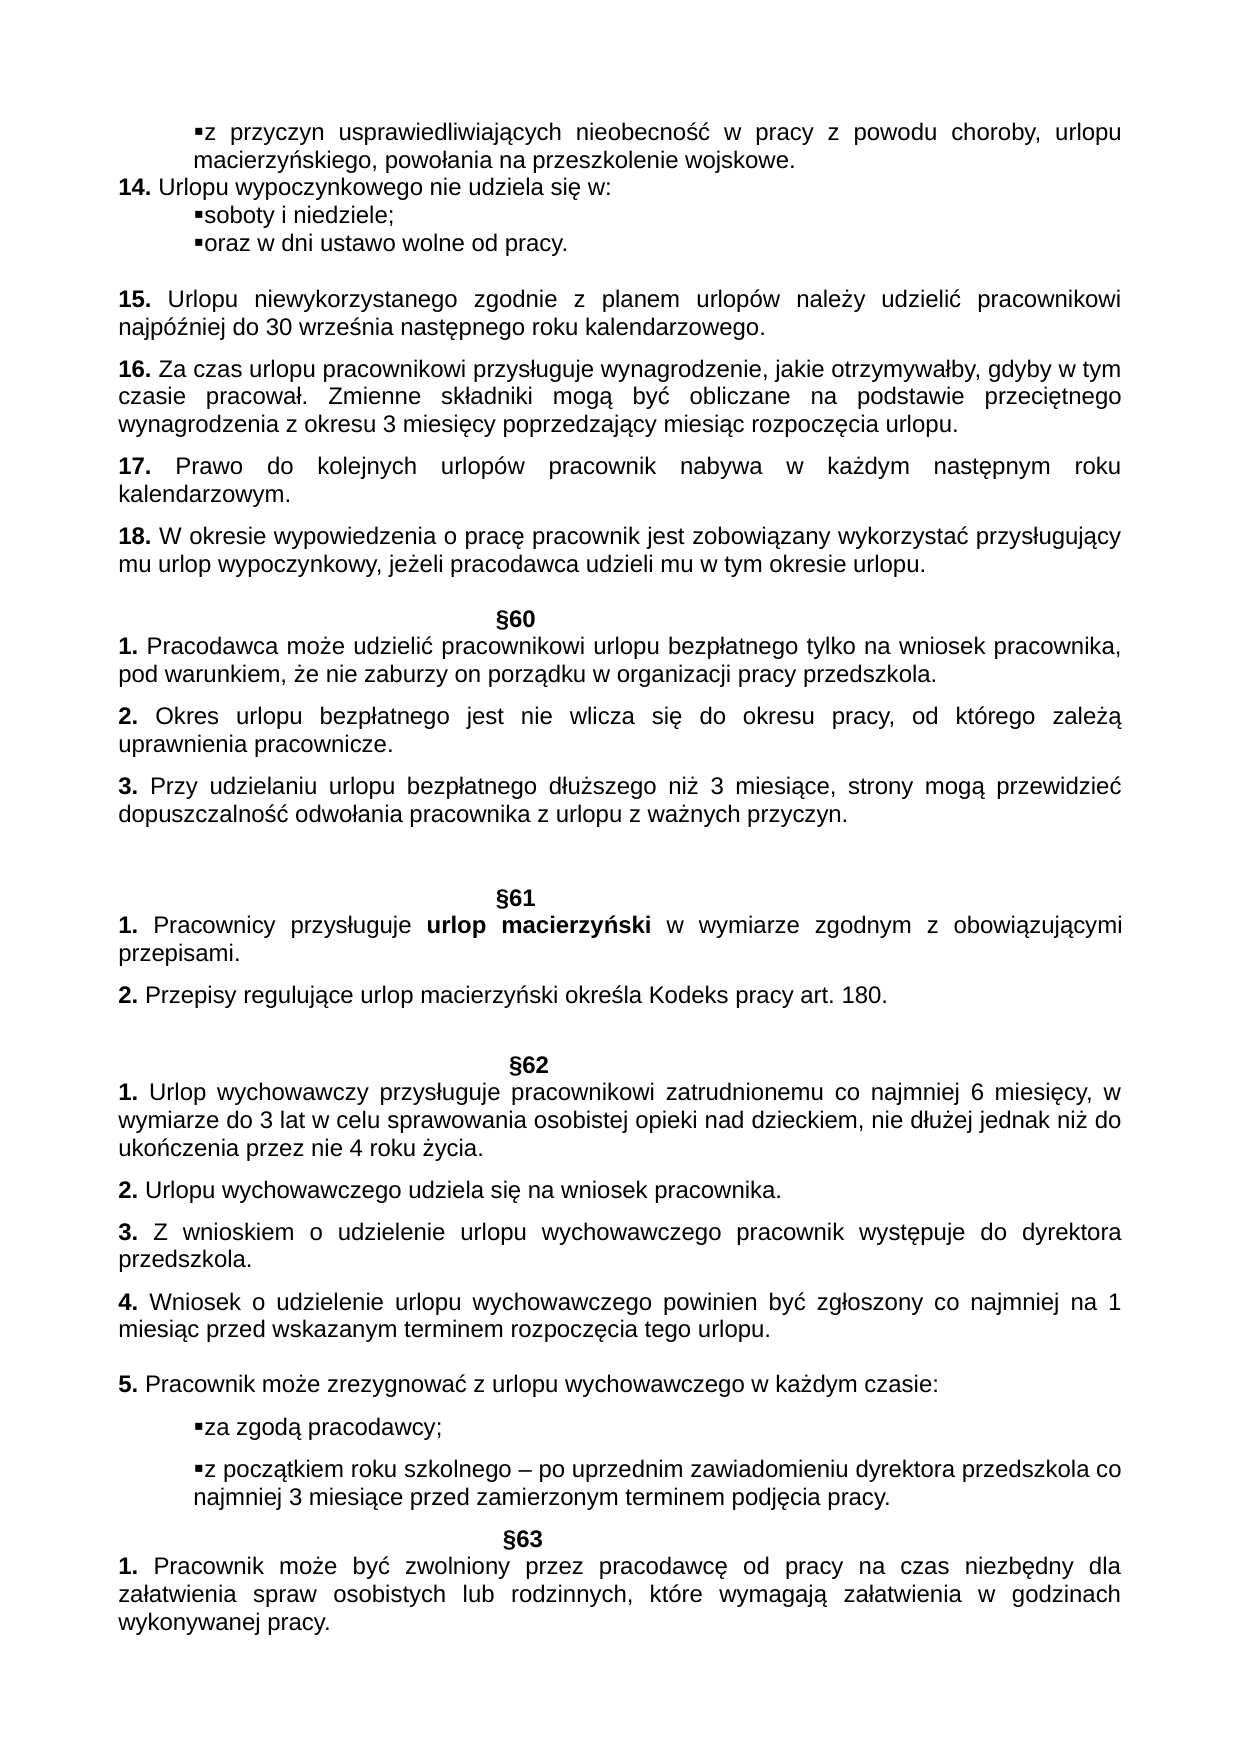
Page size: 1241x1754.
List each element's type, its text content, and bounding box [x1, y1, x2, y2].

text 18. W okresie wypowiedzenia o pracę pracownik jest zobowiązany wykorzystać przysługujący mu urlop wypoczynkowy, jeżeli pracodawca udzieli mu w tym okresie urlopu. [118, 522, 1123, 577]
text 1. Urlop wychowawczy przysługuje pracownikowi zatrudnionemu co najmniej 6 miesięcy, w wymiarze do 3 lat w celu sprawowania osobistej opieki nad dzieckiem, nie dłużej jednak niż do ukończenia przez nie 4 roku życia. [118, 1078, 1123, 1161]
text 2. Przepisy regulujące urlop macierzyński określa Kodeks pracy art. 180. [118, 981, 1123, 1008]
text 5. Pracownik może zrezygnować z urlopu wychowawczego w każdym czasie: [118, 1370, 1123, 1398]
text 1. Pracodawca może udzielić pracownikowi urlopu bezpłatnego tylko na wniosek pracownika, pod warunkiem, że nie zaburzy on porządku w organizacji pracy przedszkola. [118, 632, 1123, 687]
list oraz w dni ustawo wolne od pracy. [193, 228, 1123, 256]
list z przyczyn usprawiedliwiających nieobecność w pracy z powodu choroby, urlopu macierzyńskiego, powołania na przeszkolenie wojskowe. [193, 118, 1123, 173]
text 16. Za czas urlopu pracownikowi przysługuje wynagrodzenie, jakie otrzymywałby, gdyby w tym czasie pracował. Zmienne składniki mogą być obliczane na podstawie przeciętnego wynagrodzenia z okresu 3 miesięcy poprzedzający miesiąc rozpoczęcia urlopu. [118, 355, 1123, 437]
list soboty i niedziele; [193, 201, 1123, 228]
text 1. Pracownik może być zwolniony przez pracodawcę od pracy na czas niezbędny dla załatwienia spraw osobistych lub rodzinnych, które wymagają załatwienia w godzinach wykonywanej pracy. [118, 1552, 1123, 1635]
text 2. Urlopu wychowawczego udziela się na wniosek pracownika. [118, 1176, 1123, 1203]
text 17. Prawo do kolejnych urlopów pracownik nabywa w każdym następnym roku kalendarzowym. [118, 452, 1123, 507]
text 3. Z wnioskiem o udzielenie urlopu wychowawczego pracownik występuje do dyrektora przedszkola. [118, 1218, 1123, 1273]
list za zgodą pracodawcy; [193, 1413, 1123, 1440]
text §61 [118, 883, 1123, 911]
text 2. Okres urlopu bezpłatnego jest nie wlicza się do okresu pracy, od którego zależą uprawnienia pracownicze. [118, 702, 1123, 757]
text §60 [118, 605, 1123, 632]
text 15. Urlopu niewykorzystanego zgodnie z planem urlopów należy udzielić pracownikowi najpóźniej do 30 września następnego roku kalendarzowego. [118, 285, 1123, 340]
text 1. Pracownicy przysługuje urlop macierzyński w wymiarze zgodnym z obowiązującymi przepisami. [118, 911, 1123, 966]
text 14. Urlopu wypoczynkowego nie udziela się w: [118, 173, 1123, 201]
list §63 [198, 1524, 1123, 1552]
text 4. Wniosek o udzielenie urlopu wychowawczego powinien być zgłoszony co najmniej na 1 miesiąc przed wskazanym terminem rozpoczęcia tego urlopu. [118, 1288, 1123, 1343]
list z początkiem roku szkolnego – po uprzednim zawiadomieniu dyrektora przedszkola co najmniej 3 miesiące przed zamierzonym terminem podjęcia pracy. [193, 1455, 1123, 1510]
text 3. Przy udzielaniu urlopu bezpłatnego dłuższego niż 3 miesiące, strony mogą przewidzieć dopuszczalność odwołania pracownika z urlopu z ważnych przyczyn. [118, 772, 1123, 827]
text §62 [118, 1051, 1123, 1078]
